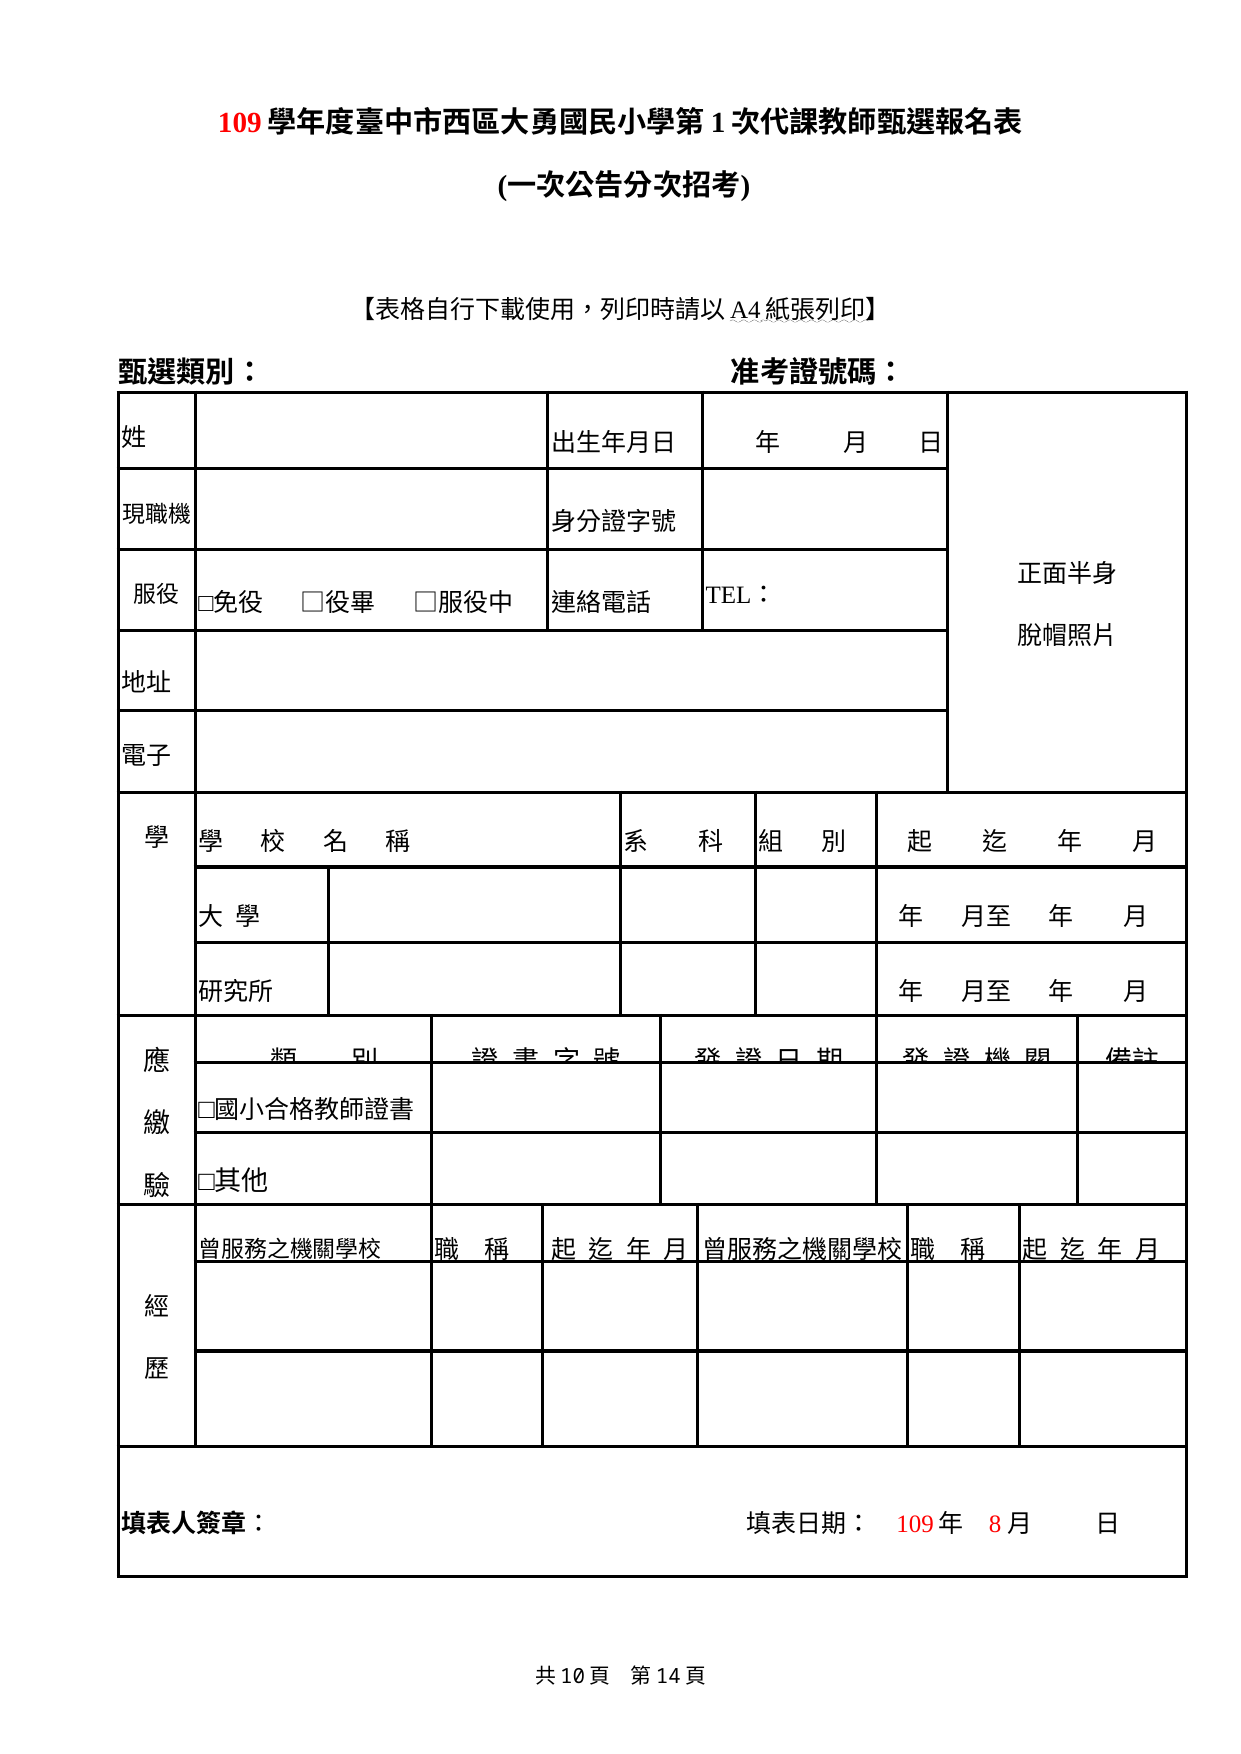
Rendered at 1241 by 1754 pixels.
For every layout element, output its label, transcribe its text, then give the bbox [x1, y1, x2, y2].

table_cell 類 別 [197, 1017, 430, 1061]
table_cell 發 證 機 關 [878, 1017, 1076, 1061]
table_cell 學 校 名 稱 [197, 794, 619, 865]
table_cell [197, 712, 946, 791]
table_cell [433, 1353, 541, 1445]
table_header 年 月 日 [704, 394, 946, 467]
table_cell [433, 1263, 541, 1349]
table_cell 曾服務之機關學校 [197, 1206, 430, 1260]
table_cell [433, 1134, 659, 1203]
table_cell [330, 944, 619, 1014]
table_cell [330, 869, 619, 941]
table_cell 備註 [1079, 1017, 1185, 1061]
table_cell [878, 1134, 1076, 1203]
table_cell 地址 [120, 632, 194, 708]
table_header [197, 394, 546, 467]
table_cell 職 稱 [909, 1206, 1018, 1260]
table_cell [699, 1353, 906, 1445]
table_header 正面半身 脫帽照片 [949, 394, 1185, 791]
table_cell □國小合格教師證書 [197, 1064, 430, 1131]
table_cell [704, 470, 946, 548]
table_cell 經 歷 [120, 1206, 194, 1445]
text 甄選類別： 准考證號碼： [118, 328, 1122, 391]
table_cell [197, 632, 946, 708]
table_cell □免役 □役畢 □服役中 [197, 551, 546, 629]
table_cell 年 月至 年 月 [878, 869, 1185, 941]
table_cell 現職機關學校 [120, 470, 194, 548]
table_cell [433, 1064, 659, 1131]
table_cell 服役 情形 [120, 551, 194, 629]
table_cell 年 月至 年 月 [878, 944, 1185, 1014]
table_cell 身分證字號 [549, 470, 701, 548]
table_cell [197, 470, 546, 548]
table_cell TEL： 手機： [704, 551, 946, 629]
table_cell 連絡電話 [549, 551, 701, 629]
table_cell [622, 944, 754, 1014]
table_cell [544, 1353, 696, 1445]
table_cell 起 迄 年 月 [544, 1206, 696, 1260]
table_cell 職 稱 [433, 1206, 541, 1260]
table_cell [757, 944, 875, 1014]
table_cell [1021, 1353, 1185, 1445]
table_header 姓 名 [120, 394, 194, 467]
table_cell 證 書 字 號 [433, 1017, 659, 1061]
table_cell 起 迄 年 月 [878, 794, 1185, 865]
table_cell [1079, 1064, 1185, 1131]
table_cell [878, 1064, 1076, 1131]
table_cell 曾服務之機關學校 [699, 1206, 906, 1260]
table_cell [699, 1263, 906, 1349]
table_cell [197, 1353, 430, 1445]
text 【表格自行下載使用，列印時請以A4紙張列印】 [118, 266, 1122, 328]
table_cell 起 迄 年 月 [1021, 1206, 1185, 1260]
table_cell 研究所 [197, 944, 327, 1014]
table_cell [757, 869, 875, 941]
table_cell □其他 [197, 1134, 430, 1203]
text (一次公告分次招考) [118, 141, 1122, 203]
table_cell [544, 1263, 696, 1349]
table_cell 系 科 [622, 794, 754, 865]
table_cell [909, 1353, 1018, 1445]
table_cell [197, 1263, 430, 1349]
table_cell [1079, 1134, 1185, 1203]
table_cell 大 學 [197, 869, 327, 941]
table_cell [909, 1263, 1018, 1349]
table_cell [622, 869, 754, 941]
table_cell [1021, 1263, 1185, 1349]
table_cell [662, 1134, 875, 1203]
text 109學年度臺中市西區大勇國民小學第1次代課教師甄選報名表 [118, 78, 1122, 141]
table_cell [662, 1064, 875, 1131]
table_cell 填表人簽章： 填表日期： 109年 8 月 日 [120, 1448, 1185, 1575]
table_cell 電子郵件 [120, 712, 194, 791]
table_cell 應 繳 驗 證 件 [120, 1017, 194, 1203]
table_cell 學 歷 [120, 794, 194, 1014]
table_header 出生年月日 [549, 394, 701, 467]
table_cell 發 證 日 期 [662, 1017, 875, 1061]
table_cell 組 別 [757, 794, 875, 865]
